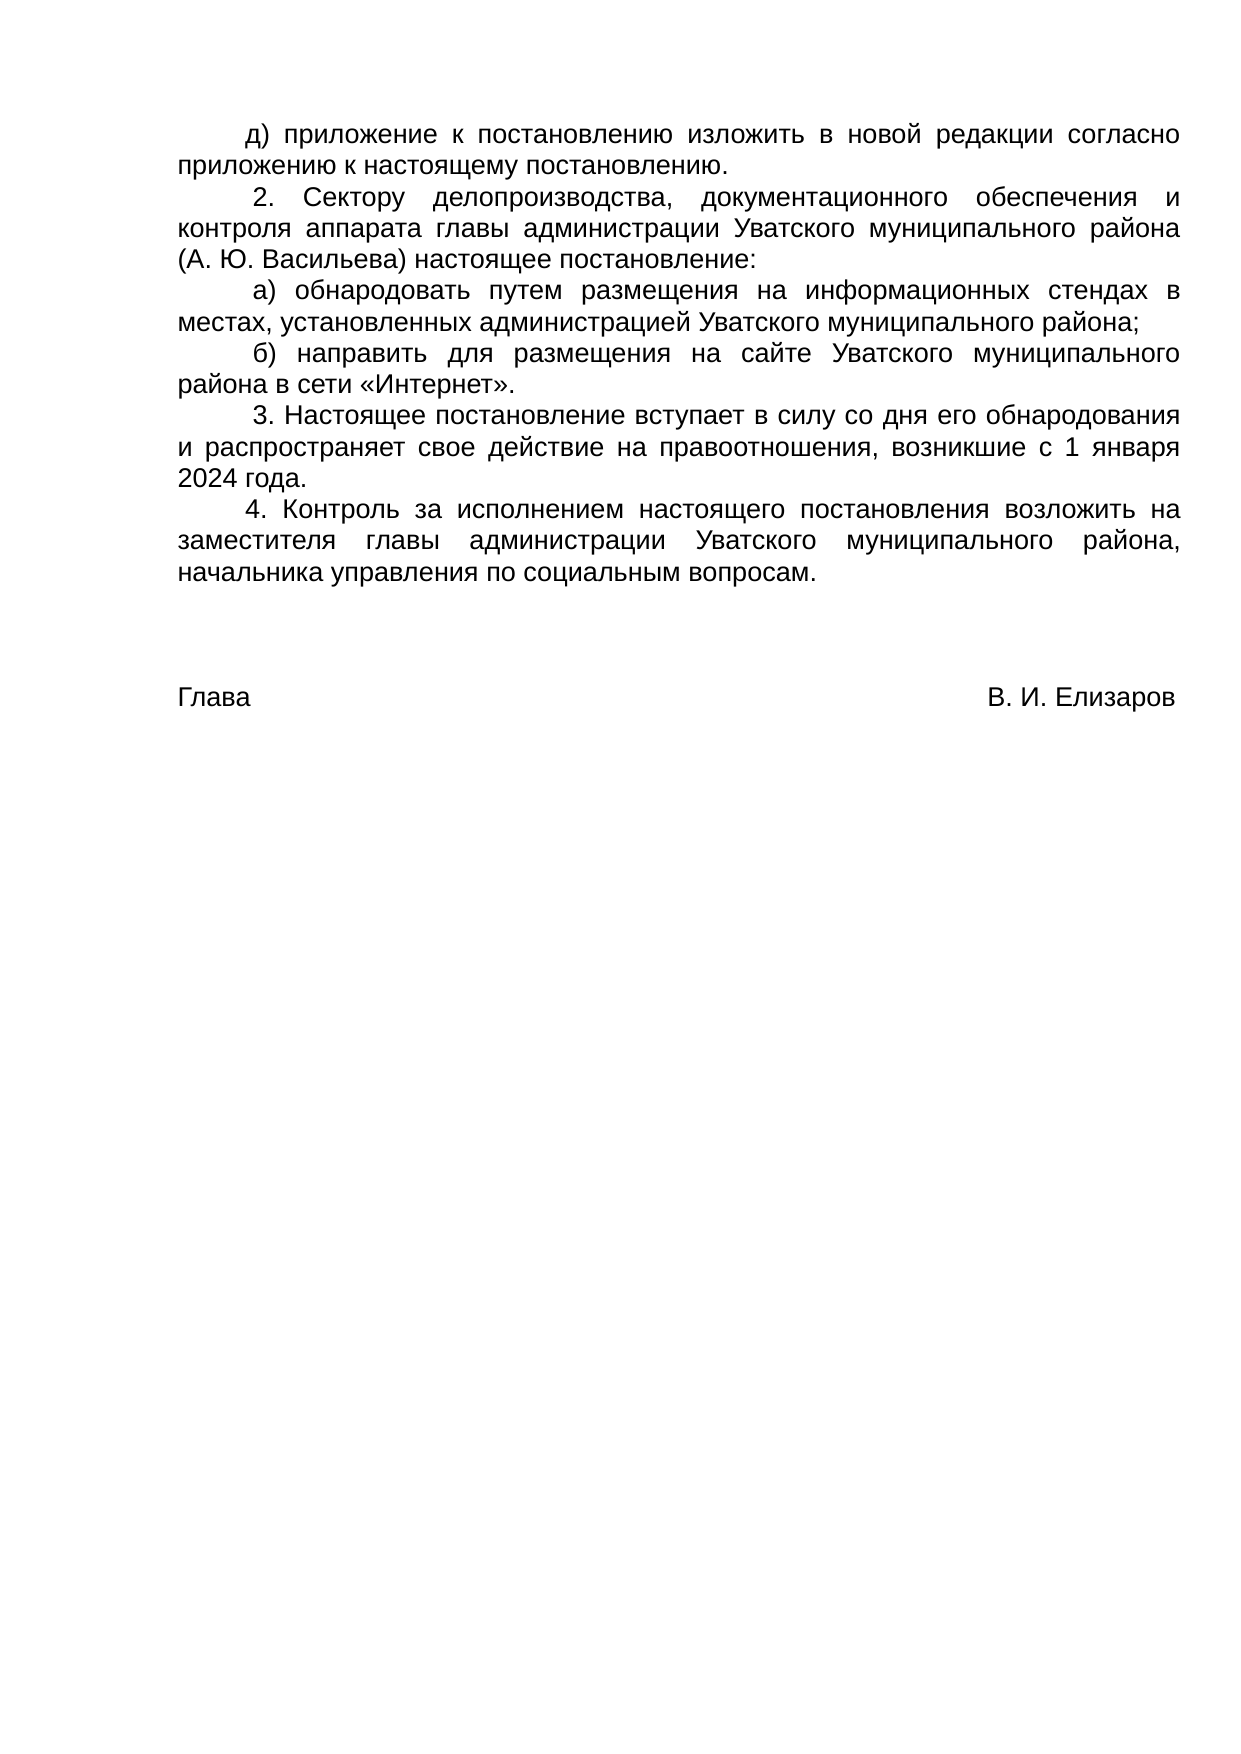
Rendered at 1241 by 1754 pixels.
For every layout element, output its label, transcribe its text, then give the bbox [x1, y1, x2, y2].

text б) направить для размещения на сайте Уватского муниципального района в сети «Интернет». [177, 337, 1181, 399]
text 3. Настоящее постановление вступает в силу со дня его обнародования и распространяет свое действие на правоотношения, возникшие с 1 января 2024 года. [177, 399, 1181, 493]
text 2. Сектору делопроизводства, документационного обеспечения и контроля аппарата главы администрации Уватского муниципального района (А. Ю. Васильева) настоящее постановление: [177, 181, 1181, 274]
text Глава В. И. Елизаров [177, 681, 1181, 712]
text 4. Контроль за исполнением настоящего постановления возложить на заместителя главы администрации Уватского муниципального района, начальника управления по социальным вопросам. [177, 493, 1181, 587]
text а) обнародовать путем размещения на информационных стендах в местах, установленных администрацией Уватского муниципального района; [177, 274, 1181, 337]
text д) приложение к постановлению изложить в новой редакции согласно приложению к настоящему постановлению. [177, 118, 1181, 181]
